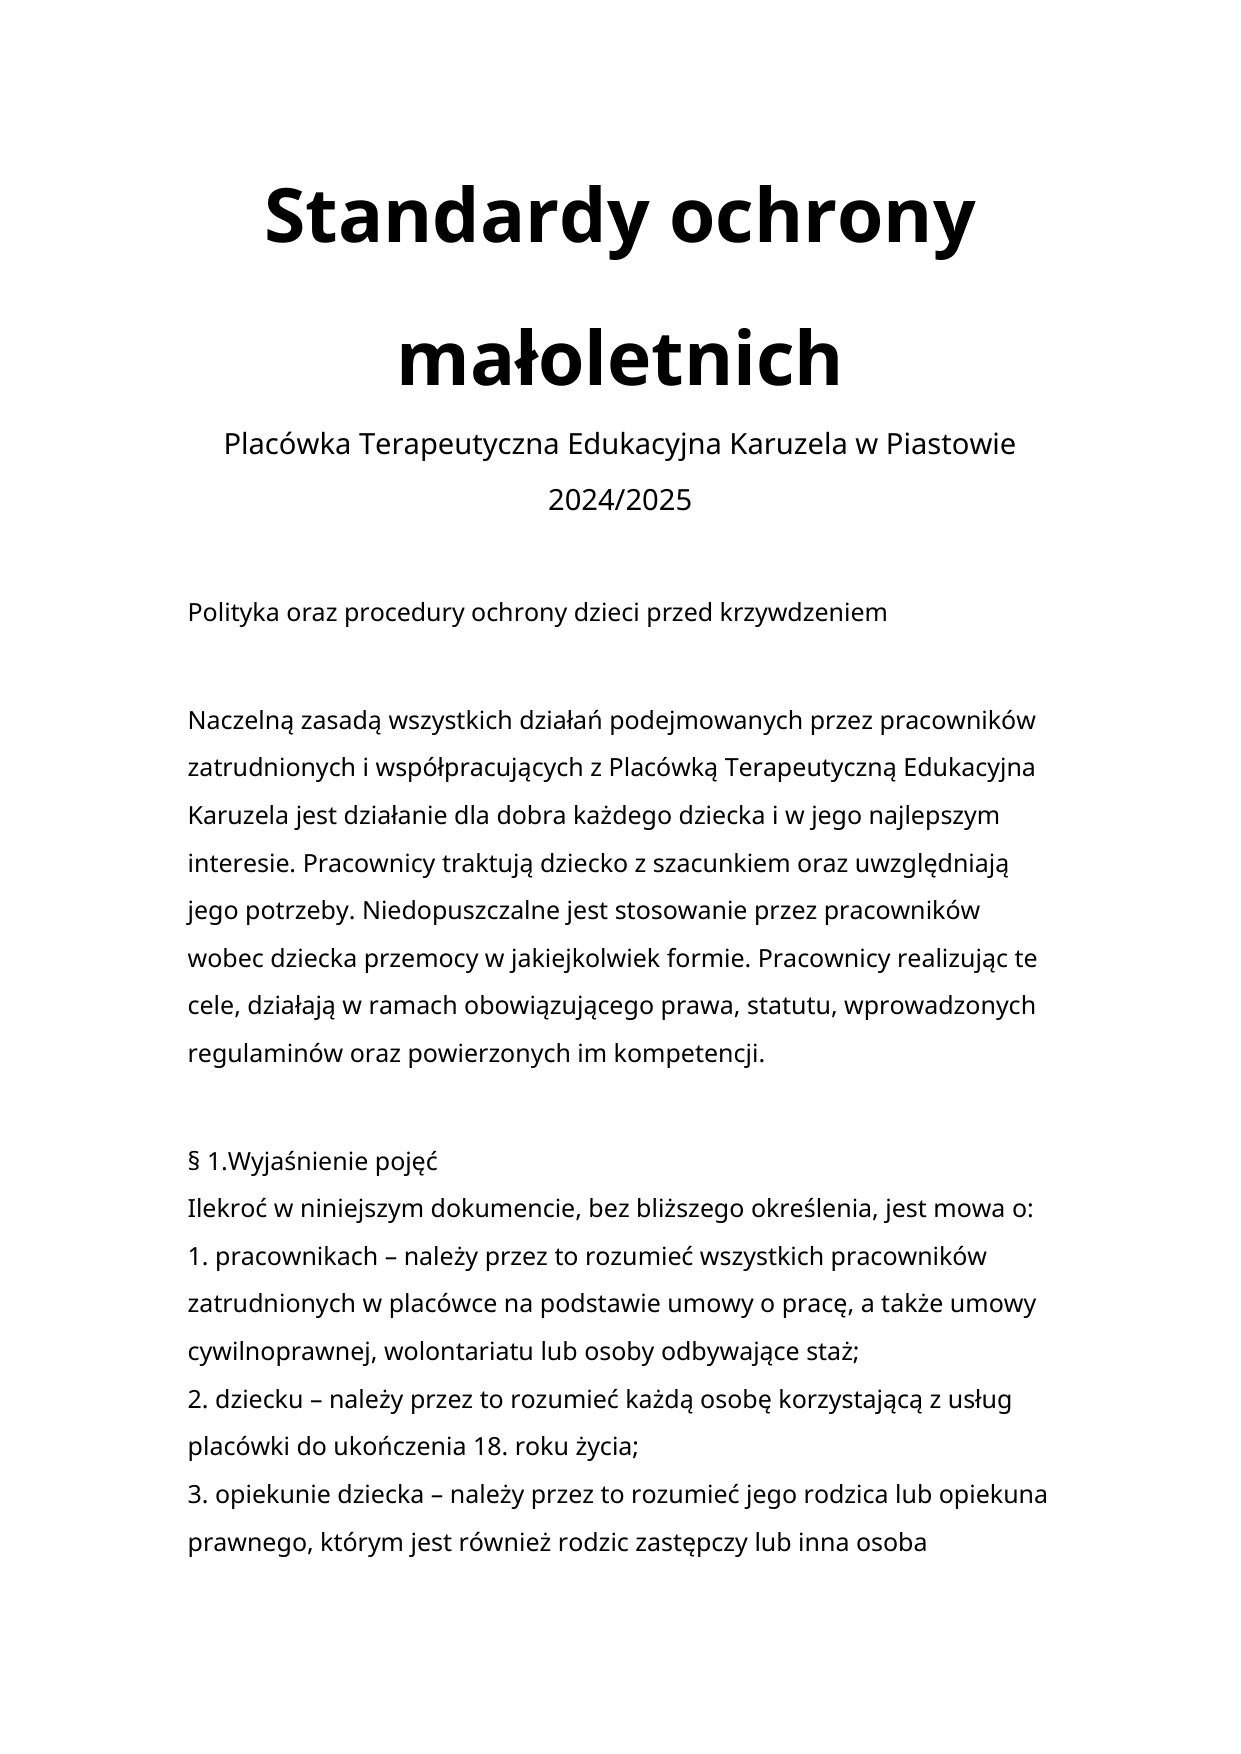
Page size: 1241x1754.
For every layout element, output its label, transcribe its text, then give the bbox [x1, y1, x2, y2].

text Standardy ochrony małoletnich Placówka Terapeutyczna Edukacyjna Karuzela w Piastowie 2024/2025 [187, 162, 1053, 519]
text Naczelną zasadą wszystkich działań podejmowanych przez pracowników zatrudnionych i współpracujących z Placówką Terapeutyczną Edukacyjna Karuzela jest działanie dla dobra każdego dziecka i w jego najlepszym interesie. Pracownicy traktują dziecko z szacunkiem oraz uwzględniają jego potrzeby. Niedopuszczalne jest stosowanie przez pracowników wobec dziecka przemocy w jakiejkolwiek formie. Pracownicy realizując te cele, działają w ramach obowiązującego prawa, statutu, wprowadzonych regulaminów oraz powierzonych im kompetencji. [187, 655, 1053, 1070]
text Polityka oraz procedury ochrony dzieci przed krzywdzeniem [187, 547, 1053, 629]
text § 1.Wyjaśnienie pojęć Ilekroć w niniejszym dokumencie, bez bliższego określenia, jest mowa o: 1. pracownikach – należy przez to rozumieć wszystkich pracowników zatrudnionych w placówce na podstawie umowy o pracę, a także umowy cywilnoprawnej, wolontariatu lub osoby odbywające staż; 2. dziecku – należy przez to rozumieć każdą osobę korzystającą z usług placówki do ukończenia 18. roku życia; 3. opiekunie dziecka – należy przez to rozumieć jego rodzica lub opiekuna prawnego, którym jest również rodzic zastępczy lub inna osoba [187, 1096, 1053, 1558]
